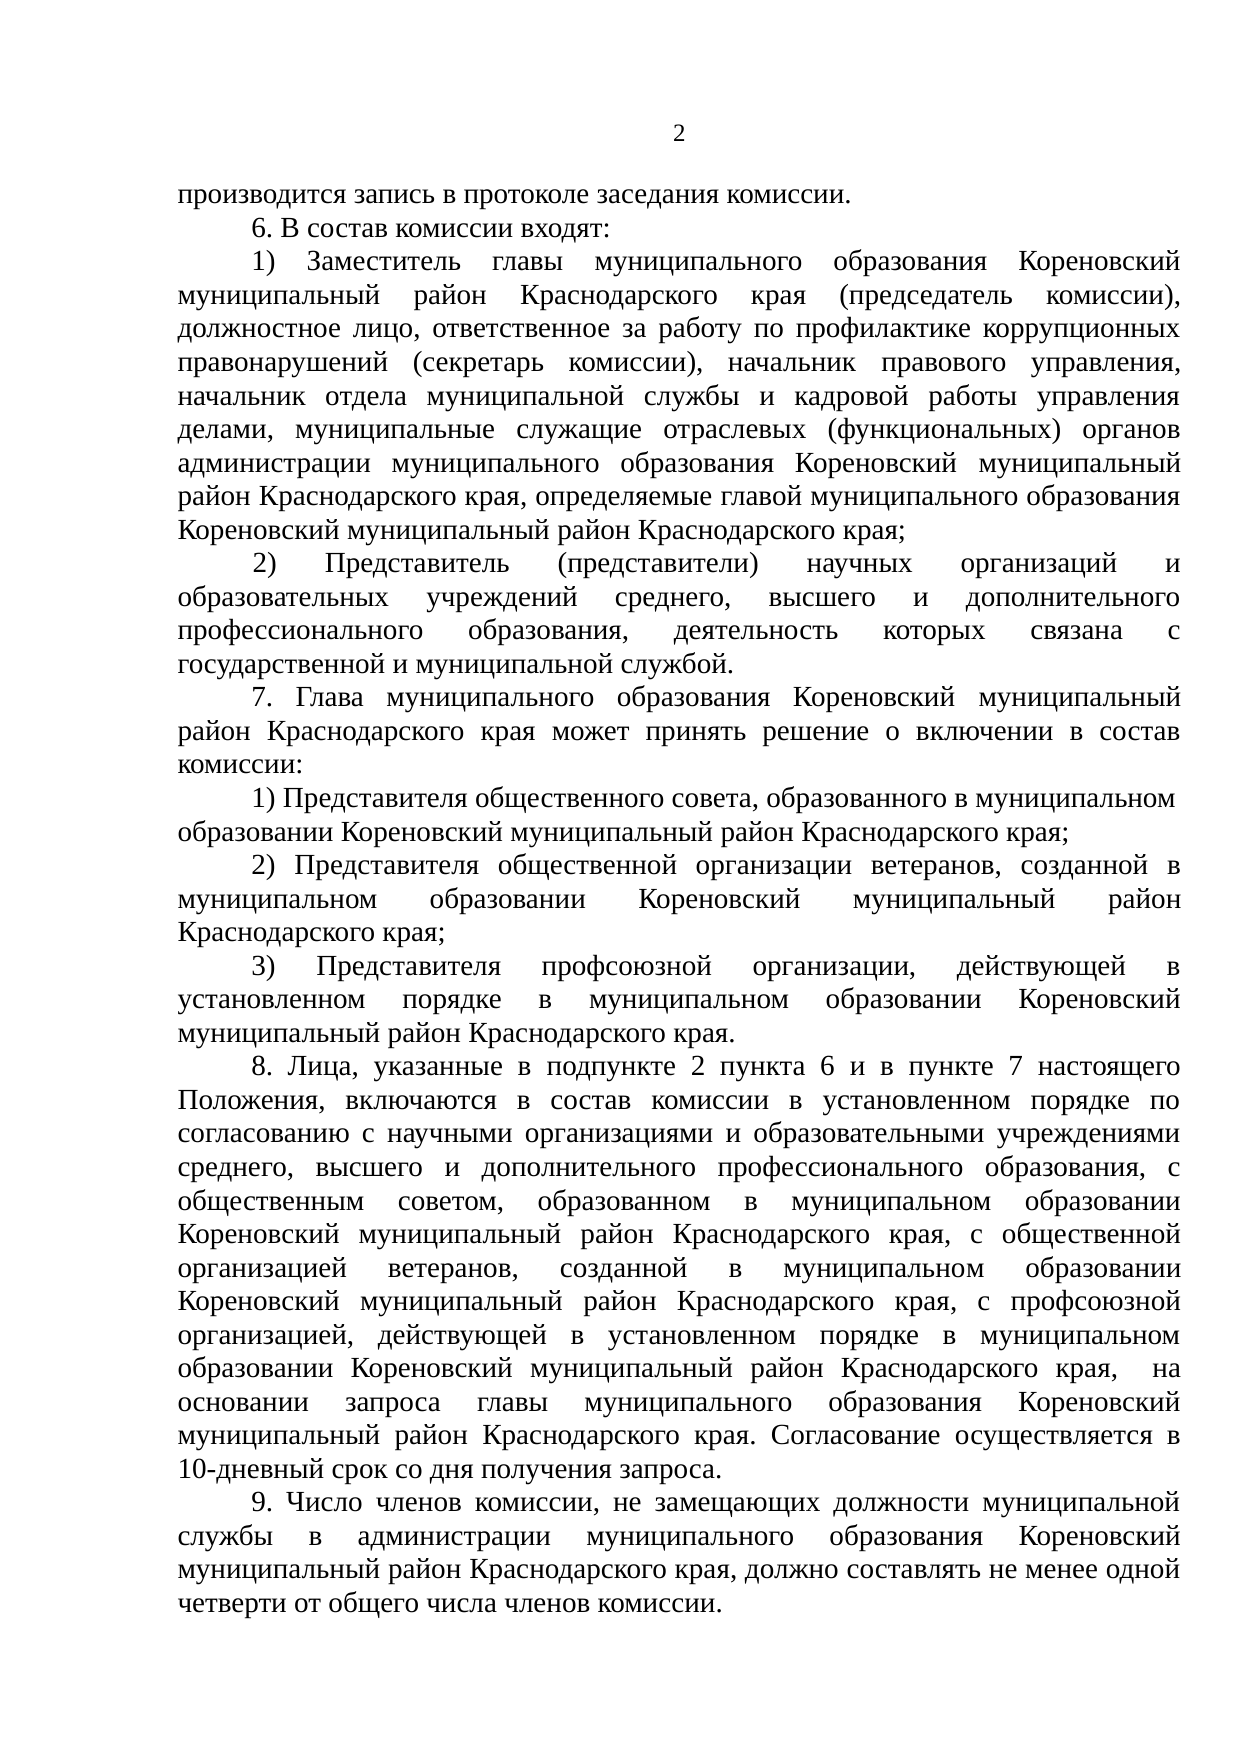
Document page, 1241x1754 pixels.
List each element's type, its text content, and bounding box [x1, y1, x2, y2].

text 8. Лица, указанные в подпункте 2 пункта 6 и в пункте 7 настоящего Положения, включаются в состав комиссии в установленном порядке по согласованию с научными организациями и образовательными учреждениями среднего, высшего и дополнительного профессионального образования, с общественным советом, образованном в муниципальном образовании Кореновский муниципальный район Краснодарского края, с общественной организацией ветеранов, созданной в муниципальном образовании Кореновский муниципальный район Краснодарского края, с профсоюзной организацией, действующей в установленном порядке в муниципальном образовании Кореновский муниципальный район Краснодарского края, на основании запроса главы муниципального образования Кореновский муниципальный район Краснодарского края. Согласование осуществляется в 10-дневный срок со дня получения запроса. [177, 1048, 1181, 1484]
text 1) Заместитель главы муниципального образования Кореновский муниципальный район Краснодарского края (председатель комиссии), должностное лицо, ответственное за работу по профилактике коррупционных правонарушений (секретарь комиссии), начальник правового управления, начальник отдела муниципальной службы и кадровой работы управления делами, муниципальные служащие отраслевых (функциональных) органов администрации муниципального образования Кореновский муниципальный район Краснодарского края, определяемые главой муниципального образования Кореновский муниципальный район Краснодарского края; [177, 243, 1181, 545]
text 1) Представителя общественного совета, образованного в муниципальном [177, 780, 1181, 814]
text производится запись в протоколе заседания комиссии. [177, 176, 1181, 210]
text 6. В состав комиссии входят: [177, 210, 1181, 243]
text 2) Представителя общественной организации ветеранов, созданной в муниципальном образовании Кореновский муниципальный район Краснодарского края; [177, 847, 1181, 948]
text 9. Число членов комиссии, не замещающих должности муниципальной службы в администрации муниципального образования Кореновский муниципальный район Краснодарского края, должно составлять не менее одной четверти от общего числа членов комиссии. [177, 1484, 1181, 1619]
text 3) Представителя профсоюзной организации, действующей в установленном порядке в муниципальном образовании Кореновский муниципальный район Краснодарского края. [177, 948, 1181, 1048]
text образовании Кореновский муниципальный район Краснодарского края; [177, 814, 1181, 847]
text 7. Глава муниципального образования Кореновский муниципальный район Краснодарского края может принять решение о включении в состав комиссии: [177, 679, 1181, 780]
text 2) Представитель (представители) научных организаций и образовательных учреждений среднего, высшего и дополнительного профессионального образования, деятельность которых связана с государственной и муниципальной службой. [177, 545, 1181, 679]
